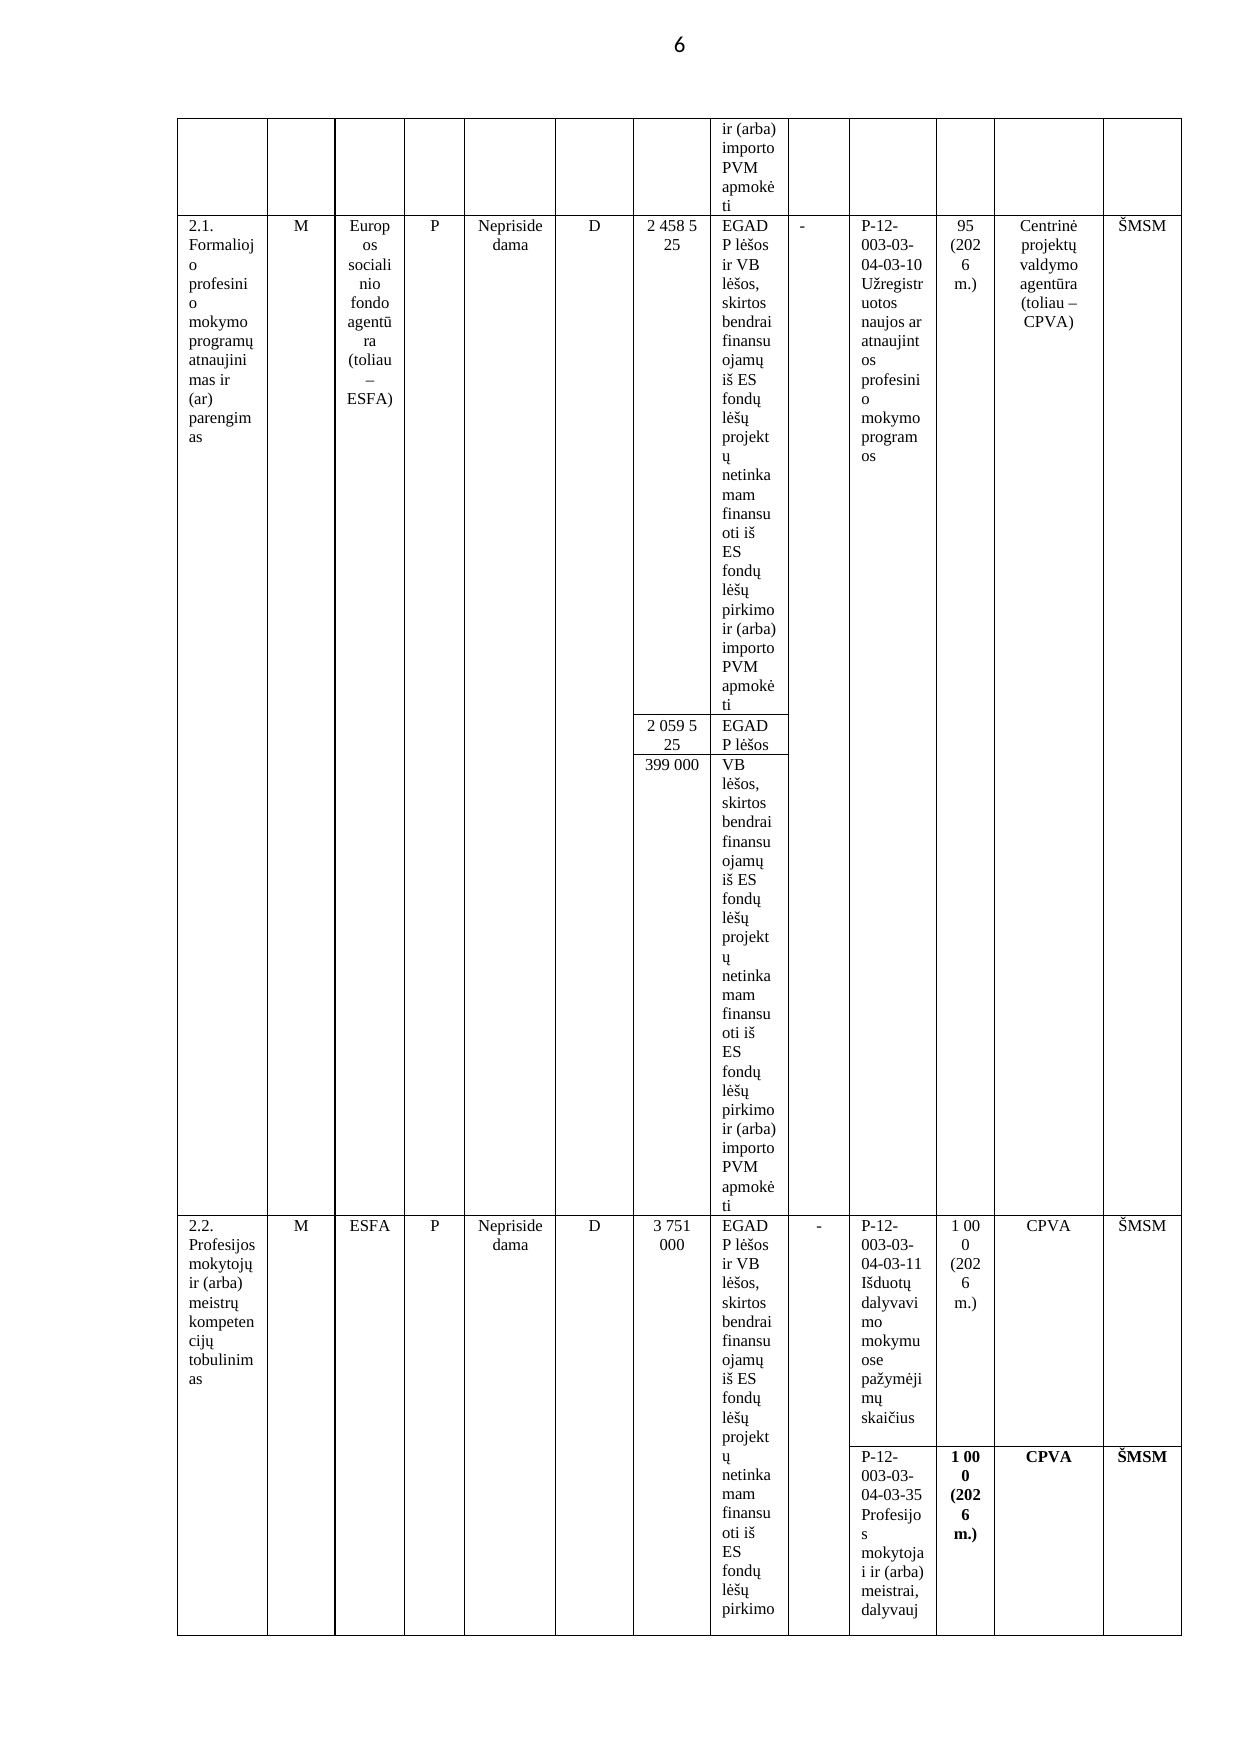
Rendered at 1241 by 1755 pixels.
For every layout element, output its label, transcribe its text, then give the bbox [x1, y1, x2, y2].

table_cell EGADP lėšos [711, 715, 788, 754]
table_cell [336, 119, 404, 215]
table_cell ESFA [336, 1216, 404, 1635]
table_cell ŠMSM [1104, 216, 1181, 1215]
table_cell D [556, 216, 633, 1215]
table_cell - [789, 216, 849, 1215]
table_cell CPVA [995, 1447, 1103, 1635]
table_cell 2 059 525 [634, 715, 710, 754]
table_cell P-12-003-03-04-03-35 Profesijos mokytojai ir (arba) meistrai, dalyvauj [850, 1447, 936, 1635]
table_cell [1104, 119, 1181, 215]
table_cell Centrinė projektų valdymo agentūra (toliau – CPVA) [995, 216, 1103, 1215]
table_cell P-12-003-03-04-03-10 Užregistruotos naujos ar atnaujintos profesinio mokymo programos [850, 216, 936, 1215]
table_cell ir (arba) importo PVM apmokėti [711, 119, 788, 215]
table_cell [995, 119, 1103, 215]
table_cell [405, 119, 464, 215]
table_cell EGADP lėšos ir VB lėšos, skirtos bendrai finansuojamų iš ES fondų lėšų projektų netinkamam finansuoti iš ES fondų lėšų pirkimo [711, 1216, 788, 1635]
table_cell P-12-003-03-04-03-11 Išduotų dalyvavimo mokymuose pažymėjimų skaičius [850, 1216, 936, 1446]
table_cell ŠMSM [1104, 1447, 1181, 1635]
table_cell - [789, 119, 849, 215]
table_cell 399 000 [634, 755, 710, 1215]
table_cell [937, 119, 994, 215]
table_cell [178, 119, 267, 215]
table_cell CPVA [995, 1216, 1103, 1446]
table_cell [850, 119, 936, 215]
table_cell 1 000 (2026 m.) [937, 1447, 994, 1635]
table_cell 2.2. Profesijos mokytojų ir (arba) meistrų kompetencijų tobulinimas [178, 1216, 267, 1635]
table_cell 3 751 000 [634, 1216, 710, 1635]
table_cell M [268, 1216, 334, 1635]
table_cell P [405, 1216, 464, 1635]
table_cell EGADP lėšos ir VB lėšos, skirtos bendrai finansuojamų iš ES fondų lėšų projektų netinkamam finansuoti iš ES fondų lėšų pirkimo ir (arba) importo PVM apmokėti [711, 216, 788, 714]
table_cell 2.1. Formaliojo profesinio mokymo programų atnaujinimas ir (ar) parengimas [178, 216, 267, 1215]
table_cell Europos socialinio fondo agentūra (toliau – ESFA) [336, 216, 404, 1215]
table_cell - [789, 1216, 849, 1635]
table_cell [556, 119, 633, 215]
table_cell Neprisidedama [465, 1216, 555, 1635]
table_cell [268, 119, 334, 215]
table_cell 2 458 525 [634, 216, 710, 714]
table_cell Neprisidedama [465, 216, 555, 1215]
table_cell [634, 119, 710, 215]
table_cell D [556, 1216, 633, 1635]
table_cell 1 000 (2026 m.) [937, 1216, 994, 1446]
table_cell P [405, 216, 464, 1215]
table_cell M [268, 216, 334, 1215]
table_cell ŠMSM [1104, 1216, 1181, 1446]
table_cell [465, 119, 555, 215]
table_cell 95 (2026 m.) [937, 216, 994, 1215]
table_cell VB lėšos, skirtos bendrai finansuojamų iš ES fondų lėšų projektų netinkamam finansuoti iš ES fondų lėšų pirkimo ir (arba) importo PVM apmokėti [711, 755, 788, 1215]
